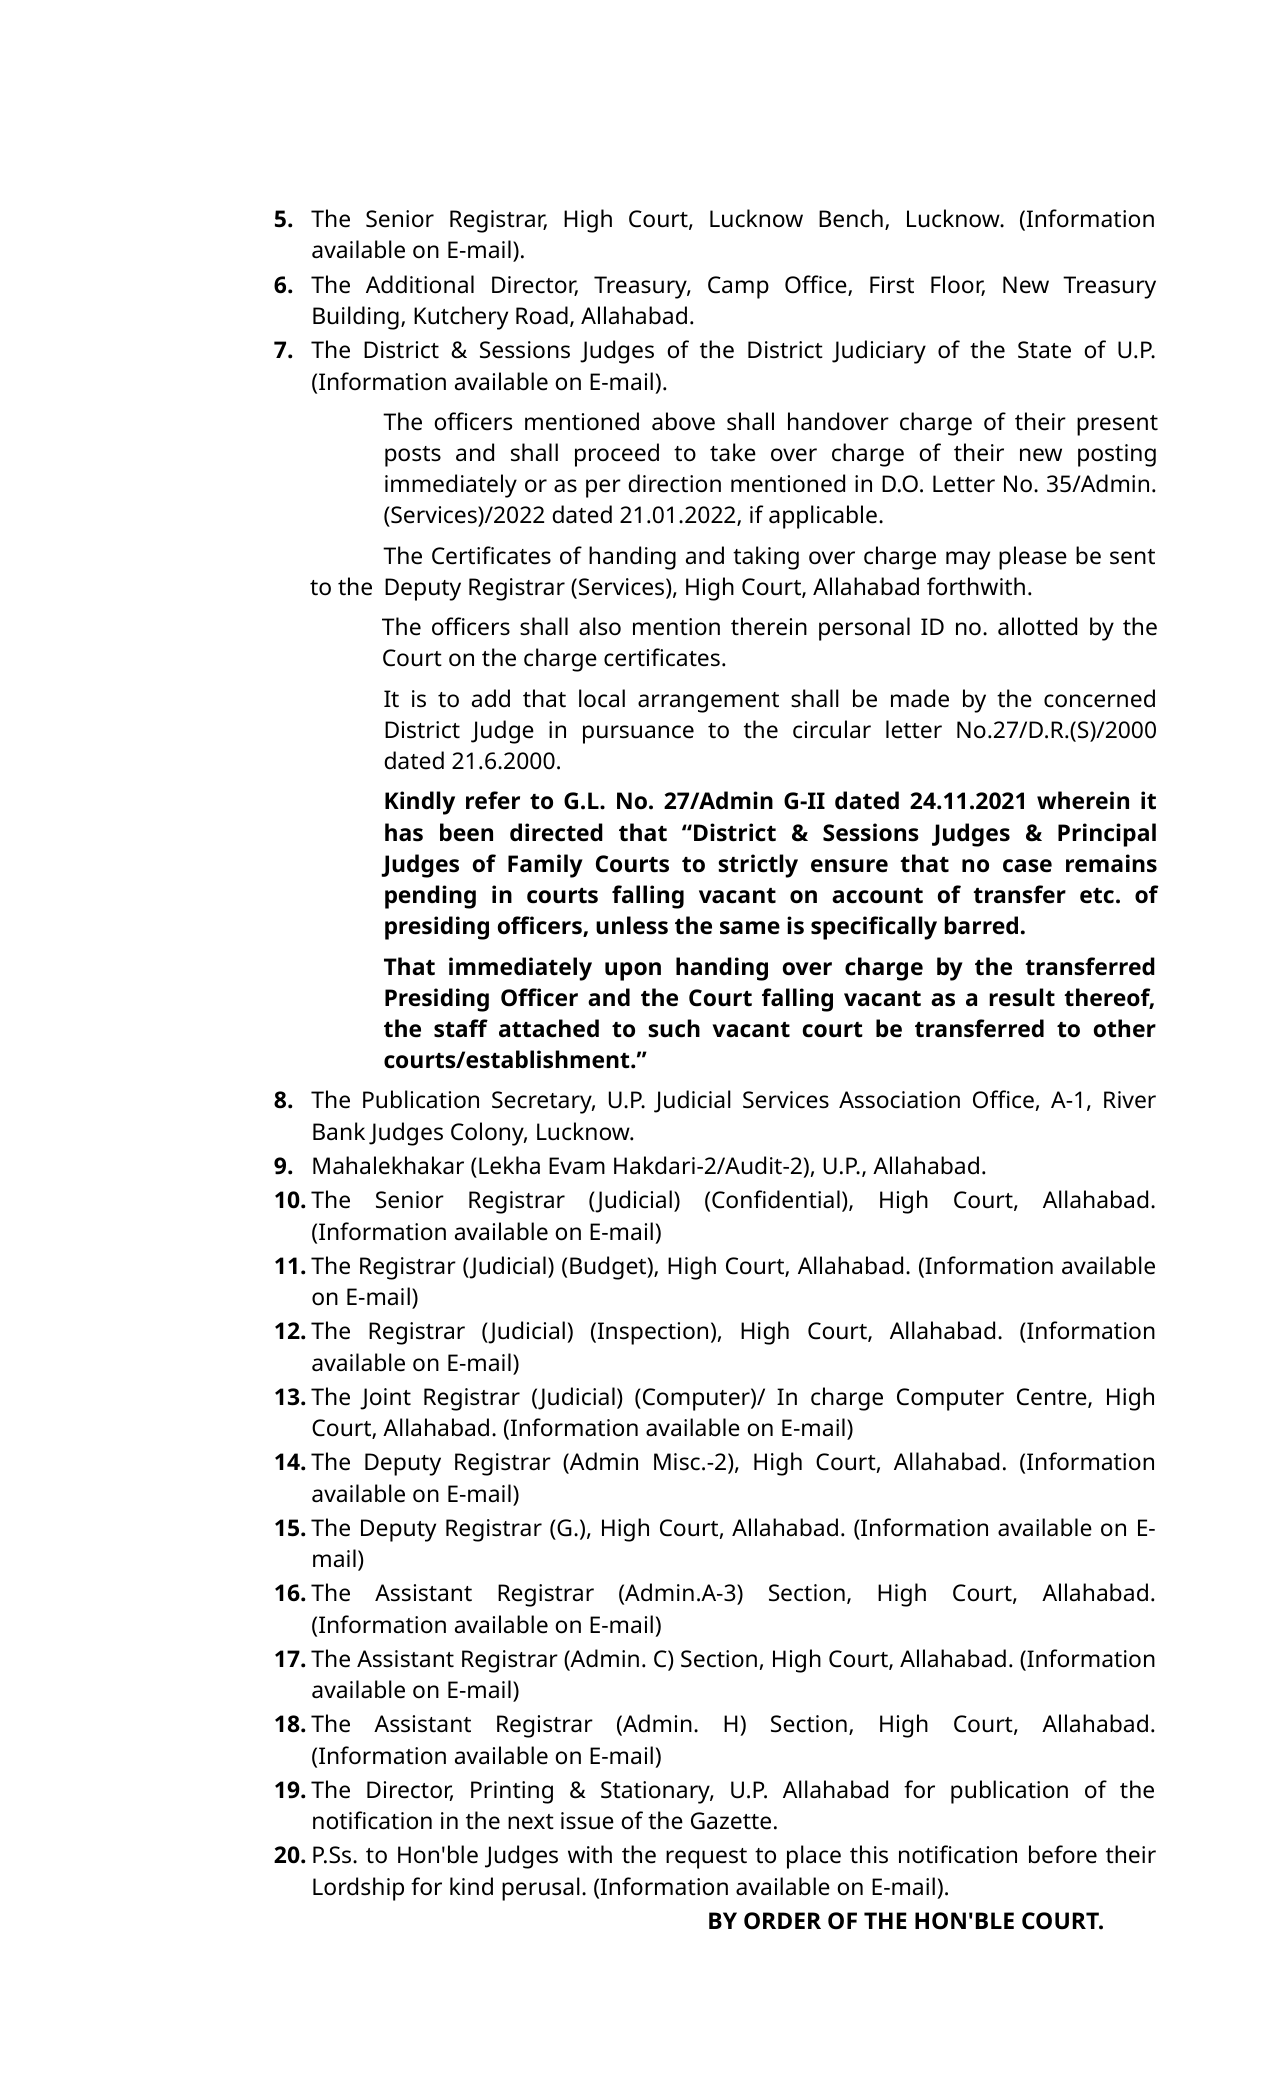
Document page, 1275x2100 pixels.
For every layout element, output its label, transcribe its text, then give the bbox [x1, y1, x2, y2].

list The District & Sessions Judges of the District Judiciary of the State of U.P. (Information available on E-mail). [274, 334, 1157, 397]
list The Senior Registrar (Judicial) (Confidential), High Court, Allahabad. (Information available on E-mail) [274, 1184, 1157, 1247]
text The officers shall also mention therein personal ID no. allotted by the Court on the charge certificates. [382, 611, 1158, 673]
list The Registrar (Judicial) (Inspection), High Court, Allahabad. (Information available on E-mail) [274, 1315, 1157, 1378]
text That immediately upon handing over charge by the transferred Presiding Officer and the Court falling vacant as a result thereof, the staff attached to such vacant court be transferred to other courts/establishment.” [383, 950, 1157, 1075]
text Kindly refer to G.L. No. 27/Admin G-II dated 24.11.2021 wherein it has been directed that “District & Sessions Judges & Principal Judges of Family Courts to strictly ensure that no case remains pending in courts falling vacant on account of transfer etc. of presiding officers, unless the same is specifically barred. [313, 785, 1158, 941]
list The Joint Registrar (Judicial) (Computer)/ In charge Computer Centre, High Court, Allahabad. (Information available on E-mail) [274, 1381, 1157, 1443]
list The Director, Printing & Stationary, U.P. Allahabad for publication of the notification in the next issue of the Gazette. [274, 1774, 1157, 1836]
text The Certificates of handing and taking over charge may please be sent to the Deputy Registrar (Services), High Court, Allahabad forthwith. [310, 539, 1157, 602]
list The Publication Secretary, U.P. Judicial Services Association Office, A-1, River Bank Judges Colony, Lucknow. [274, 1084, 1157, 1147]
list The Assistant Registrar (Admin. H) Section, High Court, Allahabad. (Information available on E-mail) [274, 1708, 1157, 1771]
list P.Ss. to Hon'ble Judges with the request to place this notification before their Lordship for kind perusal. (Information available on E-mail). [274, 1839, 1157, 1902]
text It is to add that local arrangement shall be made by the concerned District Judge in pursuance to the circular letter No.27/D.R.(S)/2000 dated 21.6.2000. [313, 682, 1158, 776]
text The officers mentioned above shall handover charge of their present posts and shall proceed to take over charge of their new posting immediately or as per direction mentioned in D.O. Letter No. 35/Admin. (Services)/2022 dated 21.01.2022, if applicable. [313, 406, 1158, 531]
list The Senior Registrar, High Court, Lucknow Bench, Lucknow. (Information available on E-mail). [274, 203, 1157, 266]
list The Deputy Registrar (G.), High Court, Allahabad. (Information available on E-mail) [274, 1512, 1157, 1574]
list The Registrar (Judicial) (Budget), High Court, Allahabad. (Information available on E-mail) [274, 1250, 1157, 1312]
list The Additional Director, Treasury, Camp Office, First Floor, New Treasury Building, Kutchery Road, Allahabad. [274, 269, 1157, 331]
list The Assistant Registrar (Admin. C) Section, High Court, Allahabad. (Information available on E-mail) [274, 1643, 1157, 1705]
list The Deputy Registrar (Admin Misc.-2), High Court, Allahabad. (Information available on E-mail) [274, 1446, 1157, 1509]
list The Assistant Registrar (Admin.A-3) Section, High Court, Allahabad. (Information available on E-mail) [274, 1577, 1157, 1640]
list Mahalekhakar (Lekha Evam Hakdari-2/Audit-2), U.P., Allahabad. [274, 1150, 1157, 1181]
text BY ORDER OF THE HON'BLE COURT. [236, 1905, 1157, 1936]
